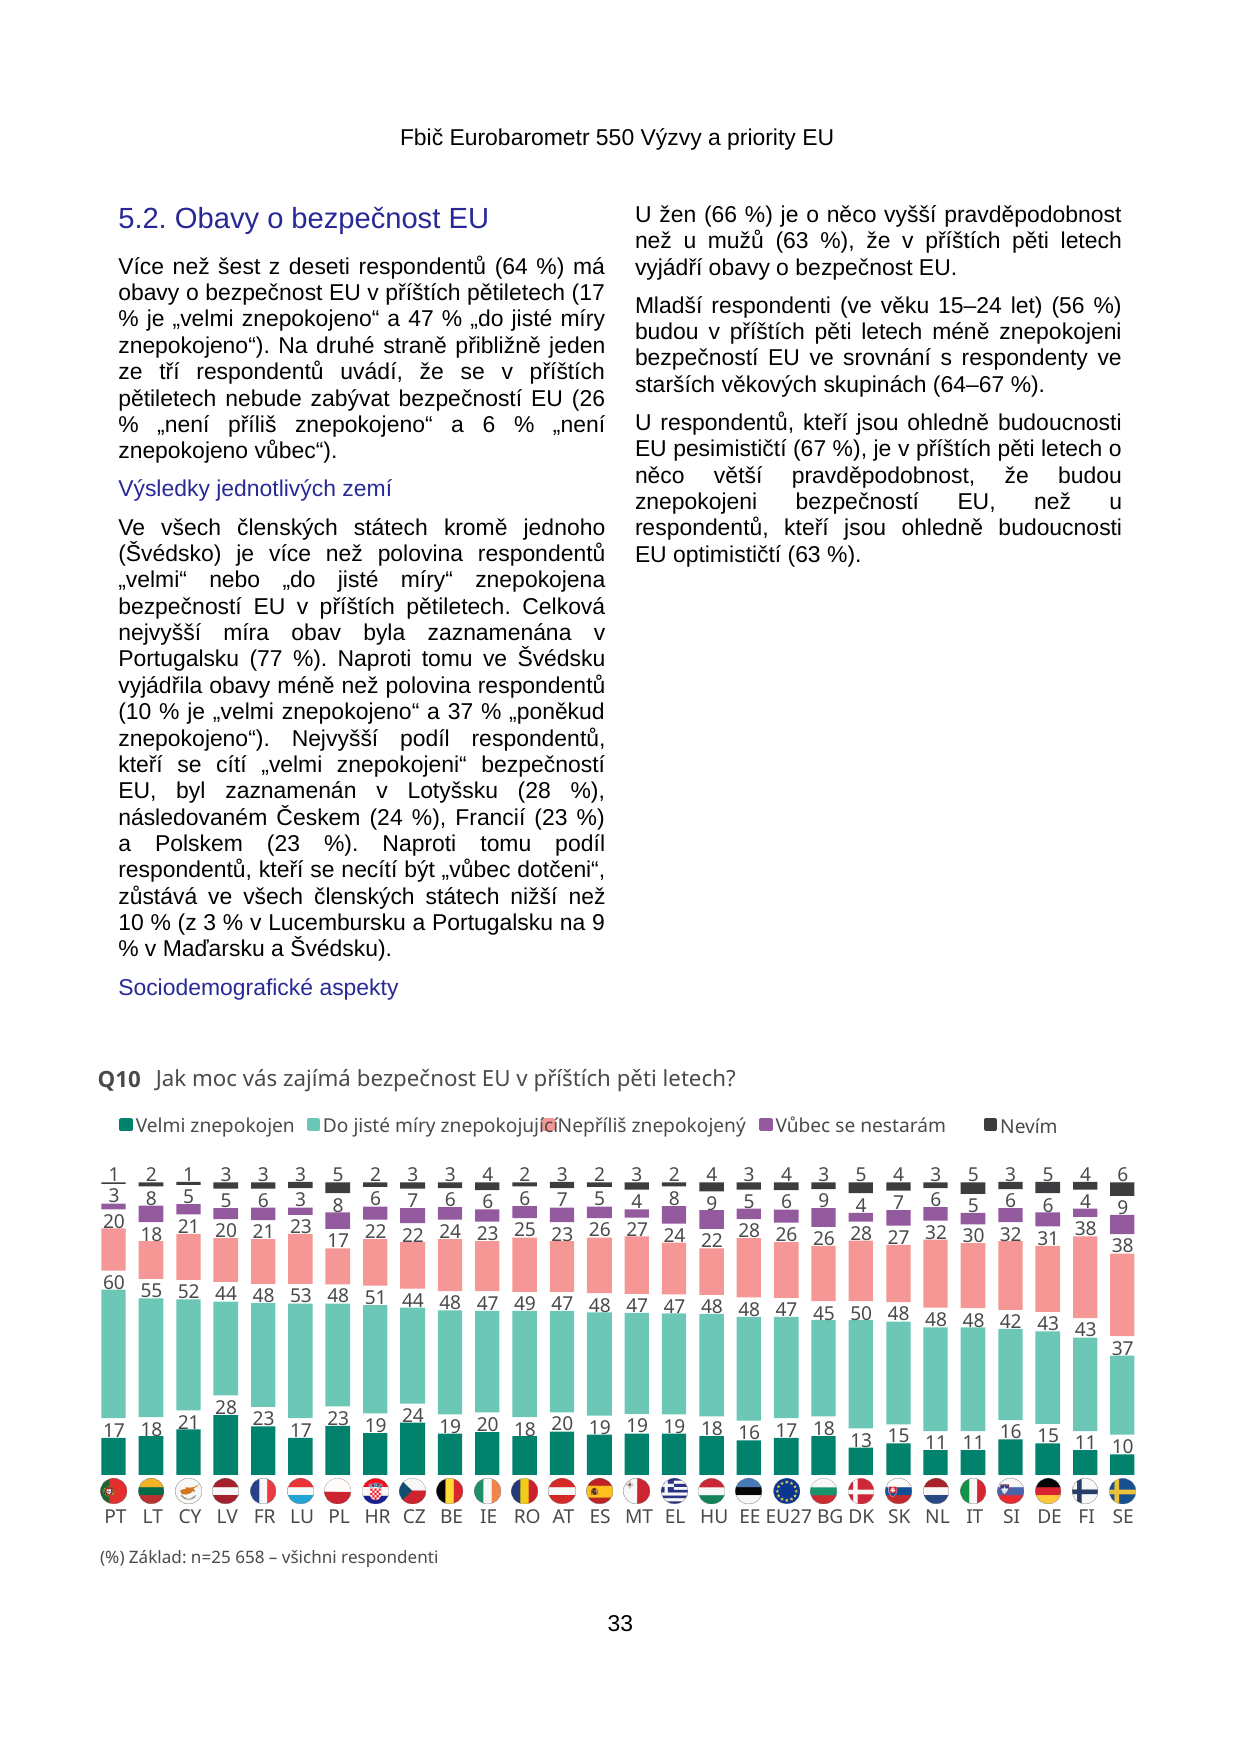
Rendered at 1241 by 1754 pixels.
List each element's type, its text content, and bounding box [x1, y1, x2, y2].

picture [548, 1478, 576, 1504]
picture [1035, 1478, 1061, 1504]
picture [735, 1478, 762, 1504]
picture [960, 1478, 986, 1504]
text Ve všech členských státech kromě jednoho (Švédsko) je více než polovina respondentů „velmi“ nebo „do jisté míry“ znepokojena bezpečností EU v příštích pětiletech. Celková nejvyšší míra obav byla zaznamenána v Portugalsku (77 %). Naproti tomu ve Švédsku vyjádřila obavy méně než polovina respondentů (10 % je „velmi znepokojeno“ a 37 % „poněkud znepokojeno“). Nejvyšší podíl respondentů, kteří se cítí „velmi znepokojeni“ bezpečností EU, byl zaznamenán v Lotyšsku (28 %), následovaném Českem (24 %), Francií (23 %) a Polskem (23 %). Naproti tomu podíl respondentů, kteří se necítí být „vůbec dotčeni“, zůstává ve všech členských státech nižší než 10 % (z 3 % v Lucembursku a Portugalsku na 9 % v Maďarsku a Švédsku). [118, 514, 605, 962]
text Více než šest z deseti respondentů (64 %) má obavy o bezpečnost EU v příštích pětiletech (17 % je „velmi znepokojeno“ a 47 % „do jisté míry znepokojeno“). Na druhé straně přibližně jeden ze tří respondentů uvádí, že se v příštích pětiletech nebude zabývat bezpečností EU (26 % „není příliš znepokojeno“ a 6 % „není znepokojeno vůbec“). [118, 253, 605, 463]
picture [885, 1478, 912, 1504]
picture [773, 1478, 800, 1504]
picture [324, 1478, 351, 1504]
picture [848, 1478, 874, 1504]
picture [997, 1478, 1024, 1504]
picture [287, 1478, 314, 1504]
picture [399, 1478, 426, 1504]
picture [362, 1478, 389, 1504]
text Sociodemografické aspekty [118, 973, 605, 1000]
picture [923, 1478, 949, 1504]
picture [661, 1478, 688, 1504]
picture [1109, 1478, 1136, 1504]
picture [175, 1478, 202, 1504]
picture [511, 1478, 538, 1504]
text Výsledky jednotlivých zemí [118, 475, 605, 502]
picture [810, 1478, 837, 1504]
text Mladší respondenti (ve věku 15–24 let) (56 %) budou v příštích pěti letech méně znepokojeni bezpečností EU ve srovnání s respondenty ve starších věkových skupinách (64–67 %). [635, 292, 1122, 397]
picture [436, 1478, 463, 1504]
text U žen (66 %) je o něco vyšší pravděpodobnost než u mužů (63 %), že v příštích pěti letech vyjádří obavy o bezpečnost EU. [635, 201, 1122, 280]
picture [623, 1478, 650, 1504]
picture [212, 1478, 239, 1504]
picture [138, 1478, 164, 1504]
picture [250, 1478, 276, 1504]
picture [1072, 1478, 1098, 1504]
subtitle 5.2. Obavy o bezpečnost EU [118, 201, 605, 234]
text U respondentů, kteří jsou ohledně budoucnosti EU pesimističtí (67 %), je v příštích pěti letech o něco větší pravděpodobnost, že budou znepokojeni bezpečností EU, než u respondentů, kteří jsou ohledně budoucnosti EU optimističtí (63 %). [635, 409, 1122, 567]
picture [474, 1478, 501, 1504]
picture [698, 1478, 725, 1504]
picture [100, 1478, 127, 1504]
picture [586, 1478, 613, 1504]
